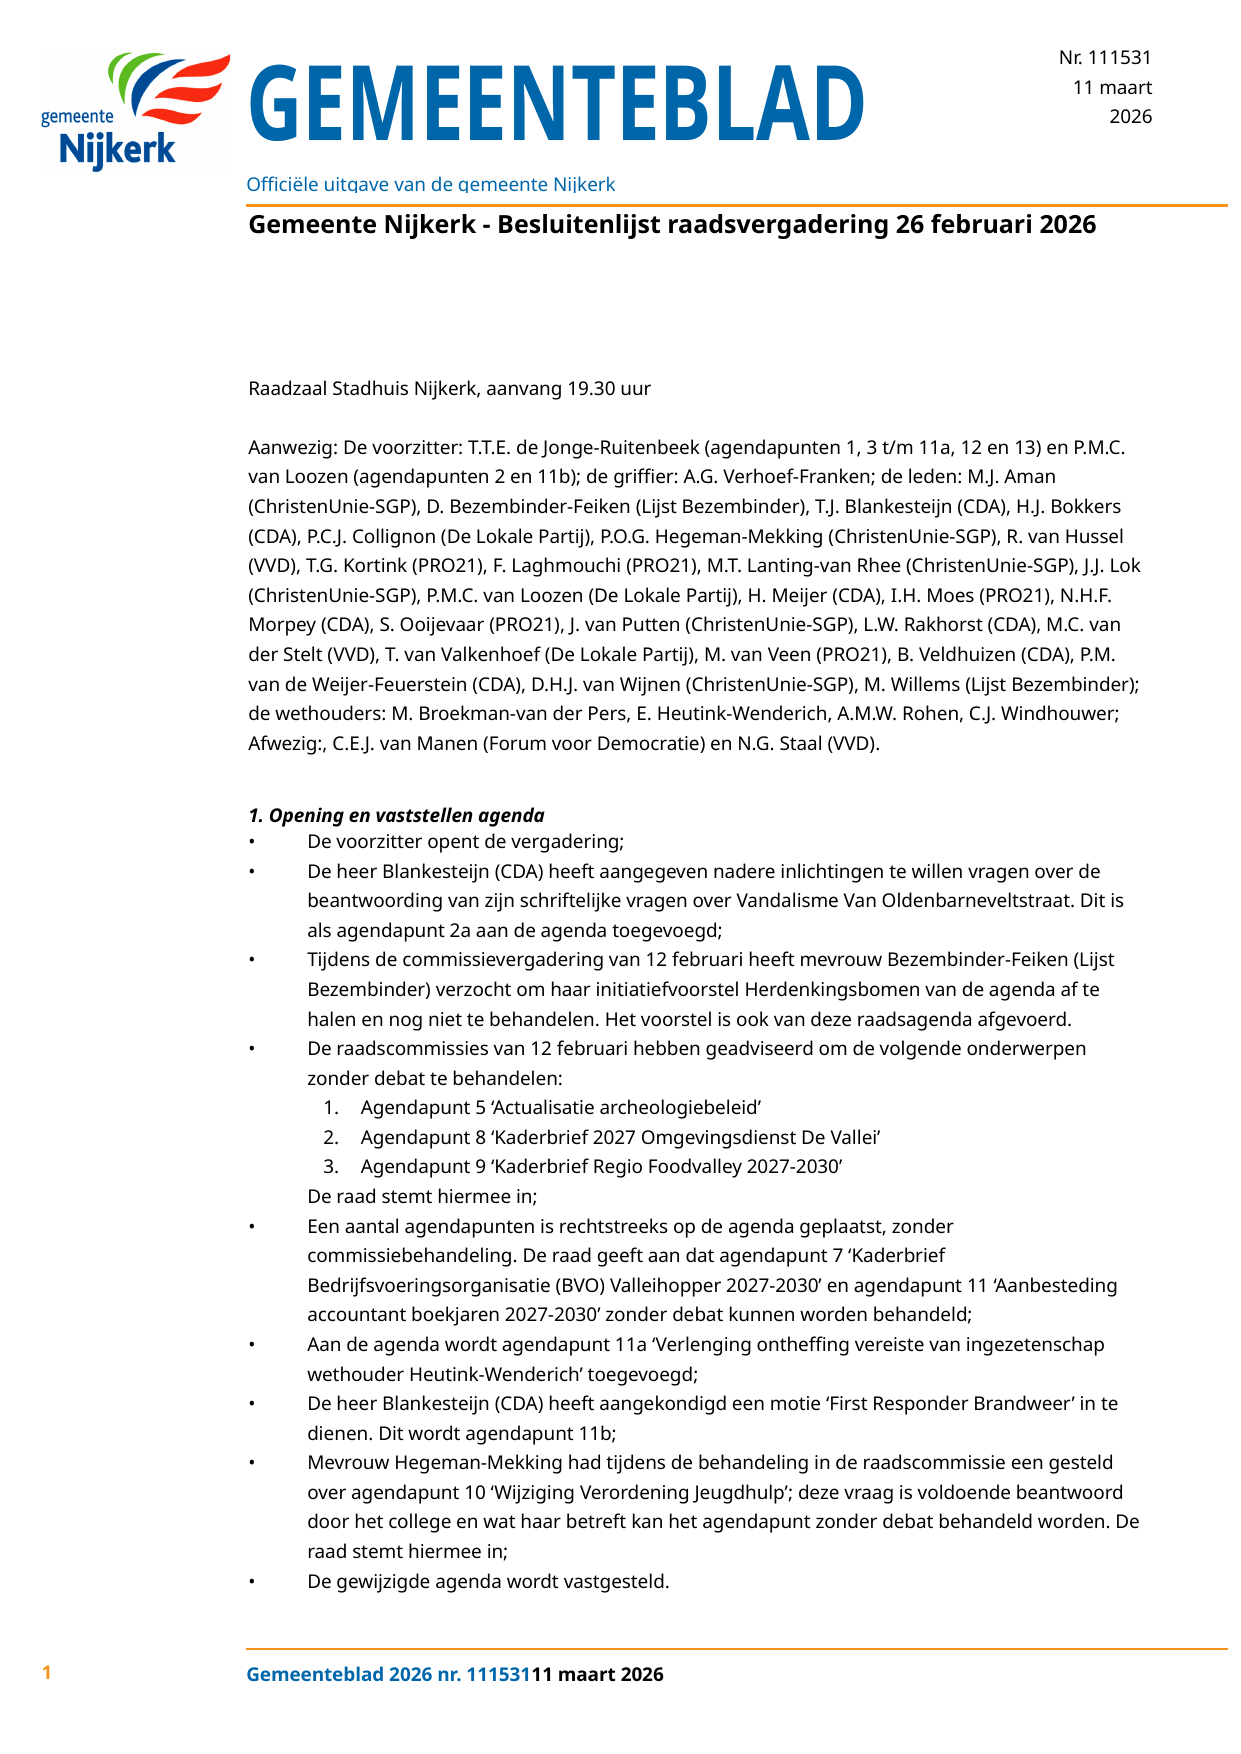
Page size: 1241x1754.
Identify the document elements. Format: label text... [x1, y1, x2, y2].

list Tijdens de commissievergadering van 12 februari heeft mevrouw Bezembinder-Feiken (Lijst Bezembinder) verzocht om haar initiatiefvoorstel Herdenkingsbomen van de agenda af te halen en nog niet te behandelen. Het voorstel is ook van deze raadsagenda afgevoerd. [248, 947, 1152, 1032]
list De heer Blankesteijn (CDA) heeft aangekondigd een motie ‘First Responder Brandweer’ in te dienen. Dit wordt agendapunt 11b; [248, 1390, 1152, 1446]
list De gewijzigde agenda wordt vastgesteld. [248, 1568, 1152, 1594]
list Agendapunt 5 ‘Actualisatie archeologiebeleid’ [323, 1094, 1152, 1120]
text Raadzaal Stadhuis Nijkerk, aanvang 19.30 uur [248, 375, 1152, 401]
text Gemeente Nijkerk - Besluitenlijst raadsvergadering 26 februari 2026 [248, 207, 1152, 241]
list De raadscommissies van 12 februari hebben geadviseerd om de volgende onderwerpen zonder debat te behandelen: [248, 1035, 1152, 1091]
list Agendapunt 8 ‘Kaderbrief 2027 Omgevingsdienst De Vallei’ [323, 1124, 1152, 1150]
list De heer Blankesteijn (CDA) heeft aangegeven nadere inlichtingen te willen vragen over de beantwoording van zijn schriftelijke vragen over Vandalisme Van Oldenbarneveltstraat. Dit is als agendapunt 2a aan de agenda toegevoegd; [248, 858, 1152, 943]
list De raad stemt hiermee in; [248, 1183, 1152, 1209]
list Agendapunt 9 ‘Kaderbrief Regio Foodvalley 2027-2030’ [323, 1154, 1152, 1179]
picture [41, 47, 231, 172]
text Afwezig:, C.E.J. van Manen (Forum voor Democratie) en N.G. Staal (VVD). [248, 730, 1152, 756]
list Aan de agenda wordt agendapunt 11a ‘Verlenging ontheffing vereiste van ingezetenschap wethouder Heutink-Wenderich’ toegevoegd; [248, 1331, 1152, 1387]
text 1. Opening en vaststellen agenda [248, 803, 1152, 828]
list Mevrouw Hegeman-Mekking had tijdens de behandeling in de raadscommissie een gesteld over agendapunt 10 ‘Wijziging Verordening Jeugdhulp’; deze vraag is voldoende beantwoord door het college en wat haar betreft kan het agendapunt zonder debat behandeld worden. De raad stemt hiermee in; [248, 1449, 1152, 1564]
list De voorzitter opent de vergadering; [248, 828, 1152, 854]
text Aanwezig: De voorzitter: T.T.E. de Jonge-Ruitenbeek (agendapunten 1, 3 t/m 11a, 12 en 13) en P.M.C. van Loozen (agendapunten 2 en 11b); de griffier: A.G. Verhoef-Franken; de leden: M.J. Aman (ChristenUnie-SGP), D. Bezembinder-Feiken (Lijst Bezembinder), T.J. Blankesteijn (CDA), H.J. Bokkers (CDA), P.C.J. Collignon (De Lokale Partij), P.O.G. Hegeman-Mekking (ChristenUnie-SGP), R. van Hussel (VVD), T.G. Kortink (PRO21), F. Laghmouchi (PRO21), M.T. Lanting-van Rhee (ChristenUnie-SGP), J.J. Lok (ChristenUnie-SGP), P.M.C. van Loozen (De Lokale Partij), H. Meijer (CDA), I.H. Moes (PRO21), N.H.F. Morpey (CDA), S. Ooijevaar (PRO21), J. van Putten (ChristenUnie-SGP), L.W. Rakhorst (CDA), M.C. van der Stelt (VVD), T. van Valkenhoef (De Lokale Partij), M. van Veen (PRO21), B. Veldhuizen (CDA), P.M. van de Weijer-Feuerstein (CDA), D.H.J. van Wijnen (ChristenUnie-SGP), M. Willems (Lijst Bezembinder); de wethouders: M. Broekman-van der Pers, E. Heutink-Wenderich, A.M.W. Rohen, C.J. Windhouwer; [248, 434, 1152, 726]
list Een aantal agendapunten is rechtstreeks op de agenda geplaatst, zonder commissiebehandeling. De raad geeft aan dat agendapunt 7 ‘Kaderbrief Bedrijfsvoeringsorganisatie (BVO) Valleihopper 2027-2030’ en agendapunt 11 ‘Aanbesteding accountant boekjaren 2027-2030’ zonder debat kunnen worden behandeld; [248, 1213, 1152, 1327]
